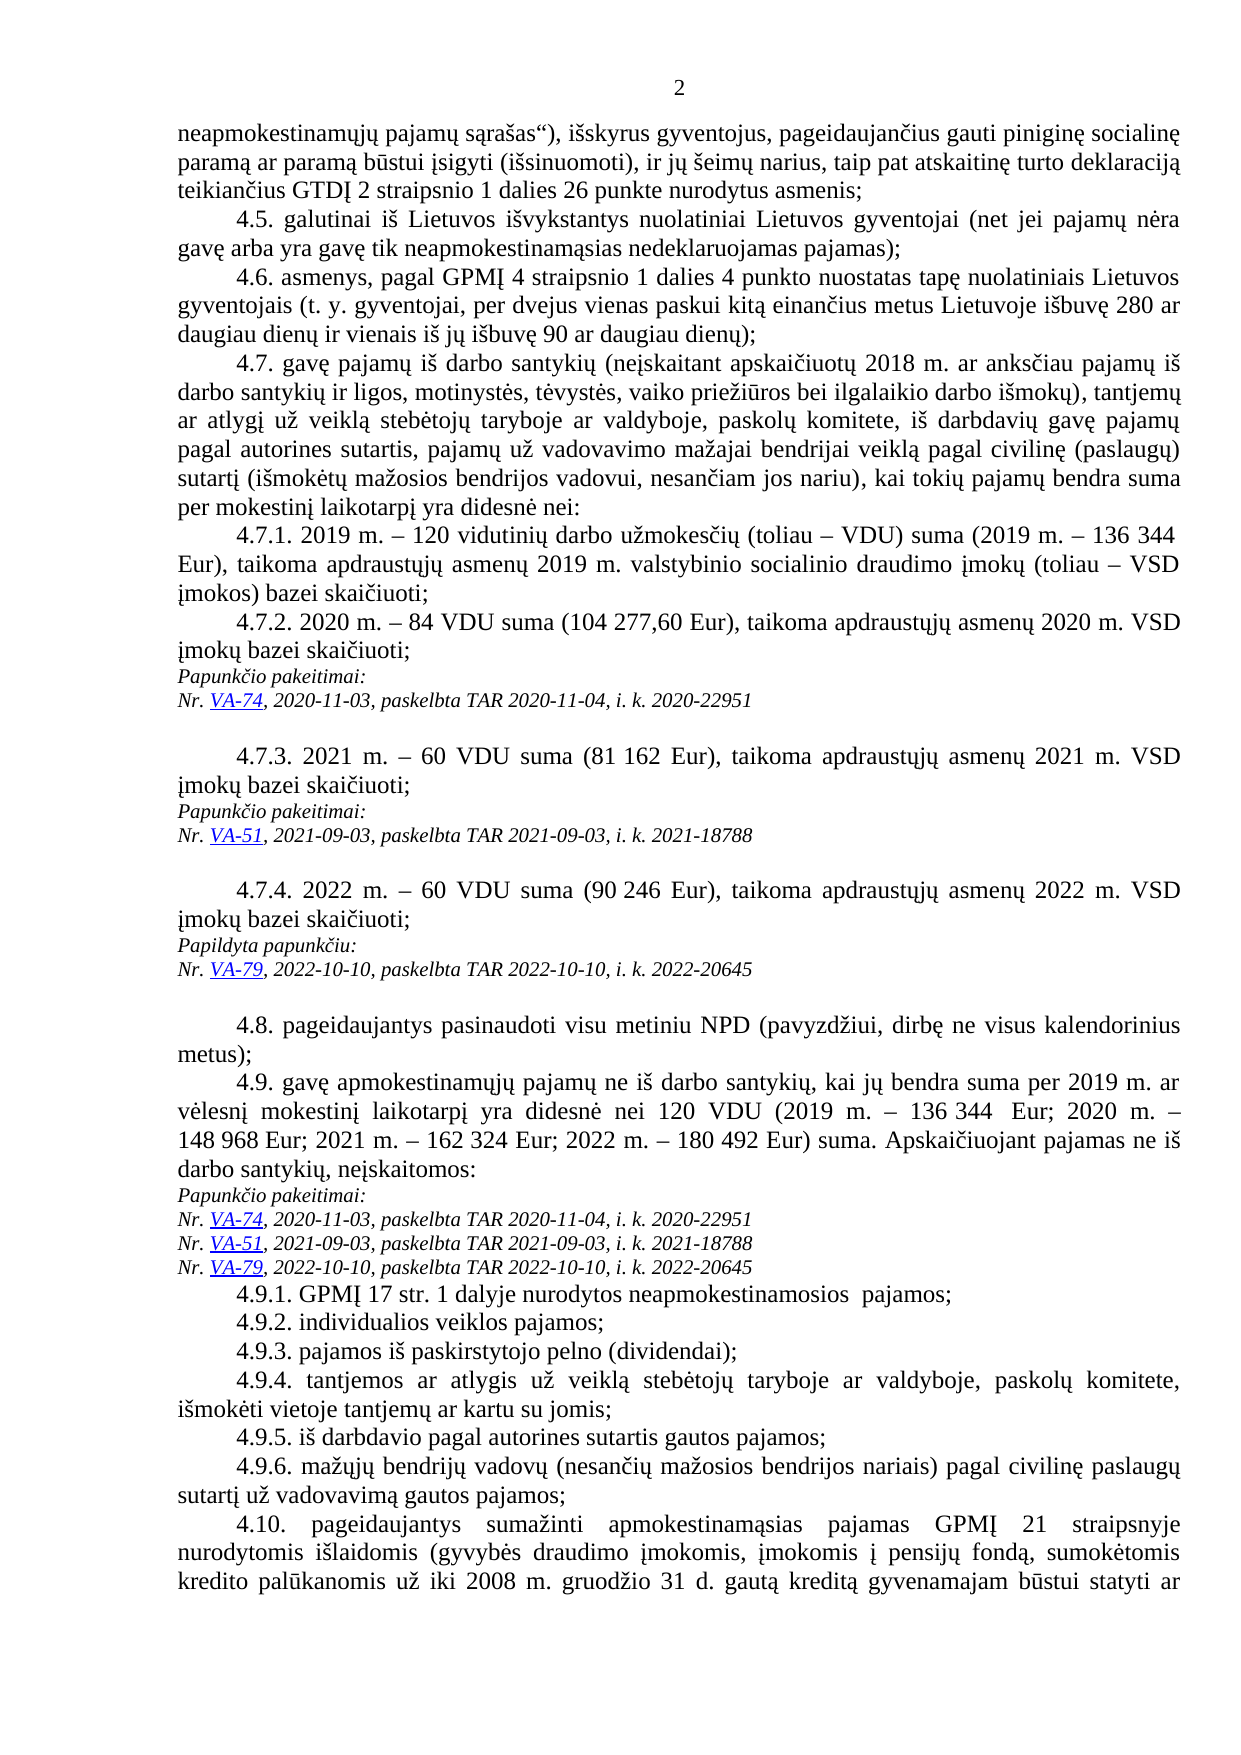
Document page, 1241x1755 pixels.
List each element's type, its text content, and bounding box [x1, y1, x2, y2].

text 4.9.1. GPMĮ 17 str. 1 dalyje nurodytos neapmokestinamosios pajamos; [177, 1279, 1181, 1307]
text Papunkčio pakeitimai: [177, 664, 1181, 688]
text 4.9.5. iš darbdavio pagal autorines sutartis gautos pajamos; [177, 1422, 1181, 1451]
text 4.7.2. 2020 m. – 84 VDU suma (104 277,60 Eur), taikoma apdraustųjų asmenų 2020 m. VSD įmokų bazei skaičiuoti; [177, 607, 1181, 664]
text Nr. VA-51, 2021-09-03, paskelbta TAR 2021-09-03, i. k. 2021-18788 [177, 1231, 1181, 1255]
text Nr. VA-79, 2022-10-10, paskelbta TAR 2022-10-10, i. k. 2022-20645 [177, 957, 1181, 981]
text 4.9.4. tantjemos ar atlygis už veiklą stebėtojų taryboje ar valdyboje, paskolų komitete, išmokėti vietoje tantjemų ar kartu su jomis; [177, 1365, 1181, 1422]
text 4.9. gavę apmokestinamųjų pajamų ne iš darbo santykių, kai jų bendra suma per 2019 m. ar vėlesnį mokestinį laikotarpį yra didesnė nei 120 VDU (2019 m. – 136 344 Eur; 2020 m. – 148 968 Eur; 2021 m. – 162 324 Eur; 2022 m. – 180 492 Eur) suma. Apskaičiuojant pajamas ne iš darbo santykių, neįskaitomos: [177, 1067, 1181, 1182]
text 4.9.2. individualios veiklos pajamos; [177, 1307, 1181, 1336]
text neapmokestinamųjų pajamų sąrašas“), išskyrus gyventojus, pageidaujančius gauti piniginę socialinę paramą ar paramą būstui įsigyti (išsinuomoti), ir jų šeimų narius, taip pat atskaitinę turto deklaraciją teikiančius GTDĮ 2 straipsnio 1 dalies 26 punkte nurodytus asmenis; [177, 118, 1181, 204]
text 4.10. pageidaujantys sumažinti apmokestinamąsias pajamas GPMĮ 21 straipsnyje nurodytomis išlaidomis (gyvybės draudimo įmokomis, įmokomis į pensijų fondą, sumokėtomis kredito palūkanomis už iki 2008 m. gruodžio 31 d. gautą kreditą gyvenamajam būstui statyti ar [177, 1509, 1181, 1595]
text 4.7. gavę pajamų iš darbo santykių (neįskaitant apskaičiuotų 2018 m. ar anksčiau pajamų iš darbo santykių ir ligos, motinystės, tėvystės, vaiko priežiūros bei ilgalaikio darbo išmokų), tantjemų ar atlygį už veiklą stebėtojų taryboje ar valdyboje, paskolų komitete, iš darbdavių gavę pajamų pagal autorines sutartis, pajamų už vadovavimo mažajai bendrijai veiklą pagal civilinę (paslaugų) sutartį (išmokėtų mažosios bendrijos vadovui, nesančiam jos nariu), kai tokių pajamų bendra suma per mokestinį laikotarpį yra didesnė nei: [177, 348, 1181, 521]
text 4.5. galutinai iš Lietuvos išvykstantys nuolatiniai Lietuvos gyventojai (net jei pajamų nėra gavę arba yra gavę tik neapmokestinamąsias nedeklaruojamas pajamas); [177, 204, 1181, 262]
text Papildyta papunkčiu: [177, 933, 1181, 957]
text Papunkčio pakeitimai: [177, 1182, 1181, 1207]
text 4.6. asmenys, pagal GPMĮ 4 straipsnio 1 dalies 4 punkto nuostatas tapę nuolatiniais Lietuvos gyventojais (t. y. gyventojai, per dvejus vienas paskui kitą einančius metus Lietuvoje išbuvę 280 ar daugiau dienų ir vienais iš jų išbuvę 90 ar daugiau dienų); [177, 262, 1181, 348]
text Nr. VA-74, 2020-11-03, paskelbta TAR 2020-11-04, i. k. 2020-22951 [177, 688, 1181, 712]
text Nr. VA-74, 2020-11-03, paskelbta TAR 2020-11-04, i. k. 2020-22951 [177, 1207, 1181, 1231]
text 4.7.4. 2022 m. – 60 VDU suma (90 246 Eur), taikoma apdraustųjų asmenų 2022 m. VSD įmokų bazei skaičiuoti; [177, 876, 1181, 933]
text Nr. VA-51, 2021-09-03, paskelbta TAR 2021-09-03, i. k. 2021-18788 [177, 823, 1181, 847]
text 4.8. pageidaujantys pasinaudoti visu metiniu NPD (pavyzdžiui, dirbę ne visus kalendorinius metus); [177, 1010, 1181, 1067]
text 4.7.1. 2019 m. – 120 vidutinių darbo užmokesčių (toliau – VDU) suma (2019 m. – 136 344 Eur), taikoma apdraustųjų asmenų 2019 m. valstybinio socialinio draudimo įmokų (toliau – VSD įmokos) bazei skaičiuoti; [177, 521, 1181, 607]
text Papunkčio pakeitimai: [177, 799, 1181, 823]
text 4.9.6. mažųjų bendrijų vadovų (nesančių mažosios bendrijos nariais) pagal civilinę paslaugų sutartį už vadovavimą gautos pajamos; [177, 1451, 1181, 1509]
text Nr. VA-79, 2022-10-10, paskelbta TAR 2022-10-10, i. k. 2022-20645 [177, 1255, 1181, 1279]
text 4.9.3. pajamos iš paskirstytojo pelno (dividendai); [177, 1336, 1181, 1365]
text 4.7.3. 2021 m. – 60 VDU suma (81 162 Eur), taikoma apdraustųjų asmenų 2021 m. VSD įmokų bazei skaičiuoti; [177, 741, 1181, 799]
